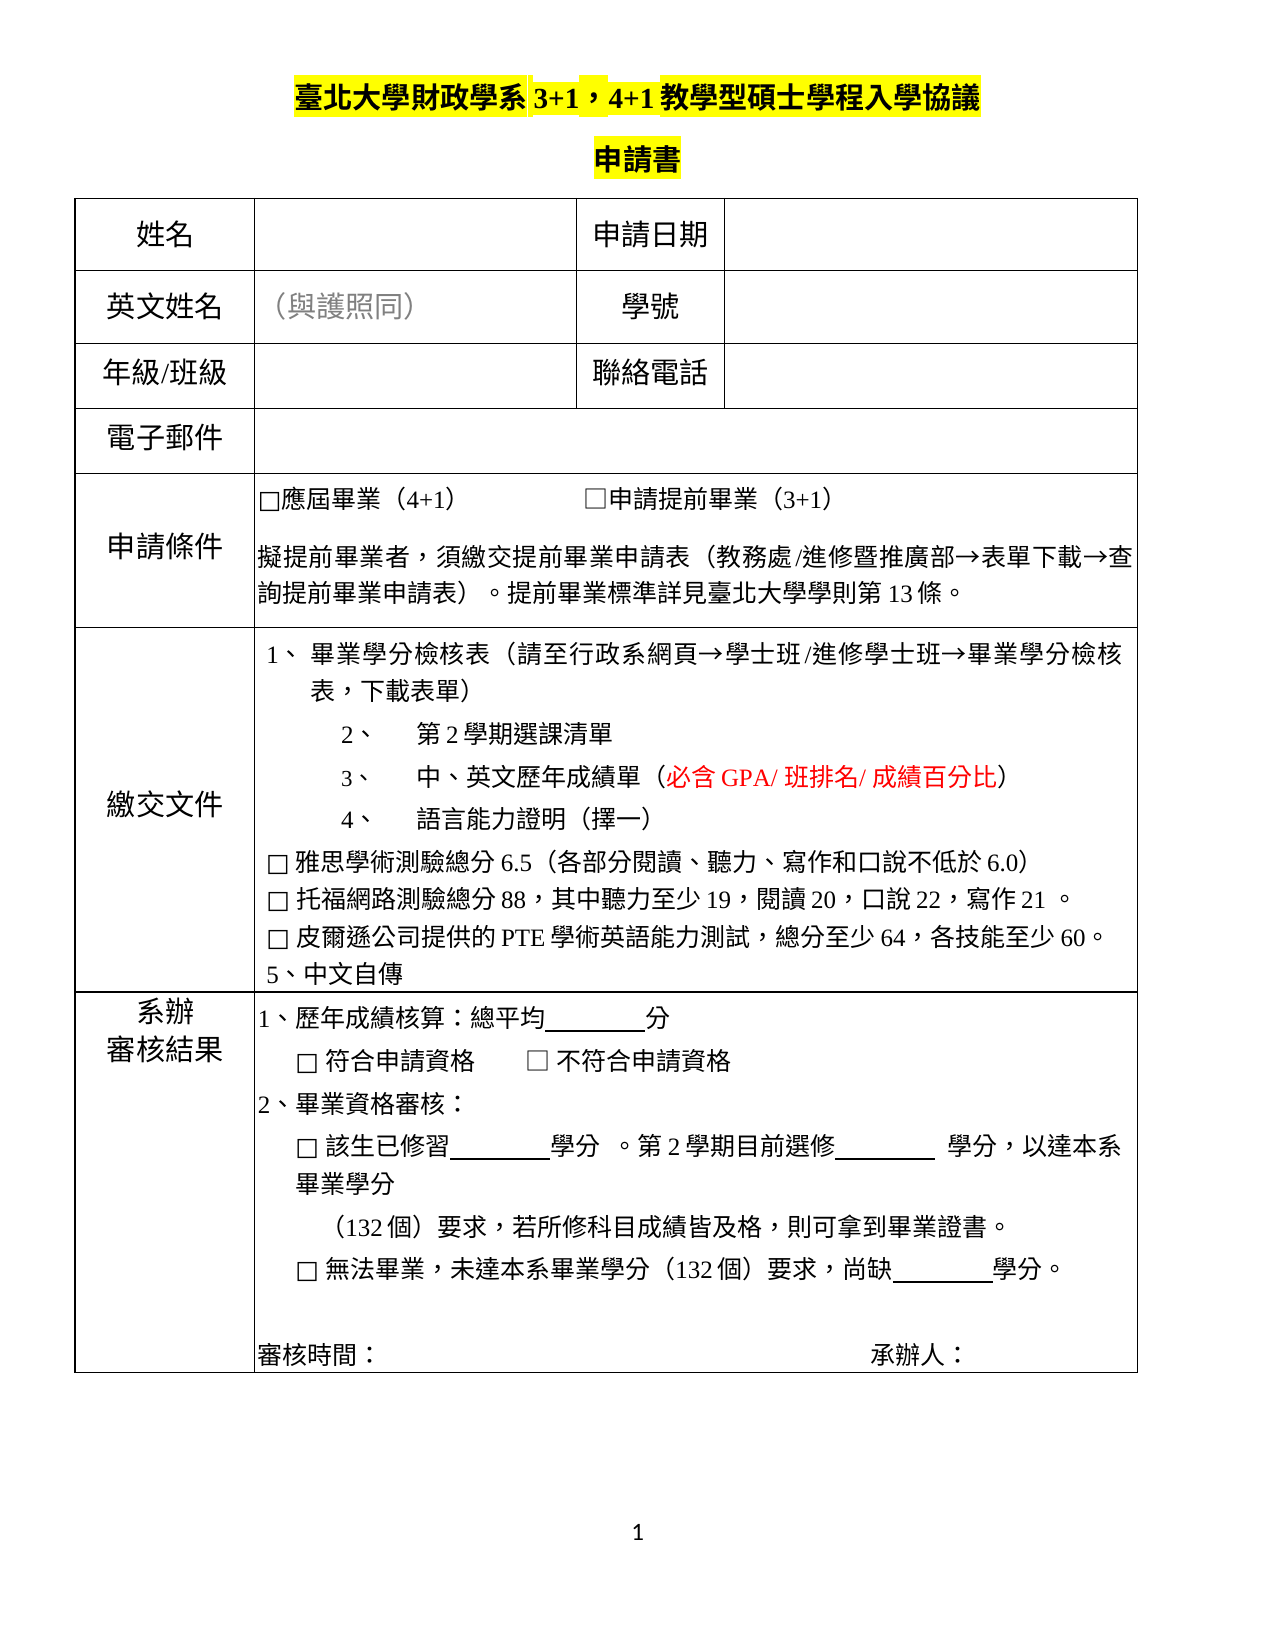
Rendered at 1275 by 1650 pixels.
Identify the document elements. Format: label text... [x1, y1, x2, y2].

table_cell 聯絡電話 [577, 344, 724, 408]
table_header [255, 199, 576, 270]
table_cell 英文姓名 [76, 271, 254, 343]
table_cell [255, 344, 576, 408]
table_cell [255, 409, 1137, 473]
table_cell 畢業學分檢核表（請至行政系網頁→學士班/進修學士班→畢業學分檢核表，下載表單） 第2學期選課清單 中、英文歷年成績單（必含GPA/ 班排名/ 成績百分比） 語言能力證明（擇一） □ 雅思學術測驗總分6.5（各部分閱讀、聽力、寫作和口說不低於6.0） □ 托福網路測驗總分88，其中聽力至少19，閱讀20，口說22，寫作21 。 □ 皮爾遜公司提供的PTE學術英語能力測試，總分至少64，各技能至少60。 5、中文自傳 [255, 628, 1137, 991]
table_header 申請日期 [577, 199, 724, 270]
table_cell 電子郵件 [76, 409, 254, 473]
text 申請書 [75, 136, 1200, 179]
table_header [725, 199, 1137, 270]
table_header 姓名 [76, 199, 254, 270]
table_cell 學號 [577, 271, 724, 343]
table_cell □應屆畢業（4+1） □申請提前畢業（3+1） 擬提前畢業者，須繳交提前畢業申請表（教務處/進修暨推廣部→表單下載→查詢提前畢業申請表）。提前畢業標準詳見臺北大學學則第13條。 [255, 474, 1137, 627]
table_cell 系辦 審核結果 [76, 993, 254, 1372]
table_cell 繳交文件 [76, 628, 254, 991]
table_cell 申請條件 [76, 474, 254, 627]
table_cell [725, 344, 1137, 408]
table_cell 1、歷年成績核算：總平均 分 □ 符合申請資格 □ 不符合申請資格 2、畢業資格審核： □ 該生已修習 學分 。第2學期目前選修 學分，以達本系畢業學分 （132個）要求，若所修科目成績皆及格，則可拿到畢業證書。 □ 無法畢業，未達本系畢業學分（132個）要求，尚缺 學分。 審核時間： 承辦人： [255, 993, 1137, 1372]
text 臺北大學財政學系3+1，4+1教學型碩士學程入學協議 [75, 75, 1200, 117]
table_cell （與護照同） [255, 271, 576, 343]
table_cell 年級/班級 [76, 344, 254, 408]
table_cell [725, 271, 1137, 343]
